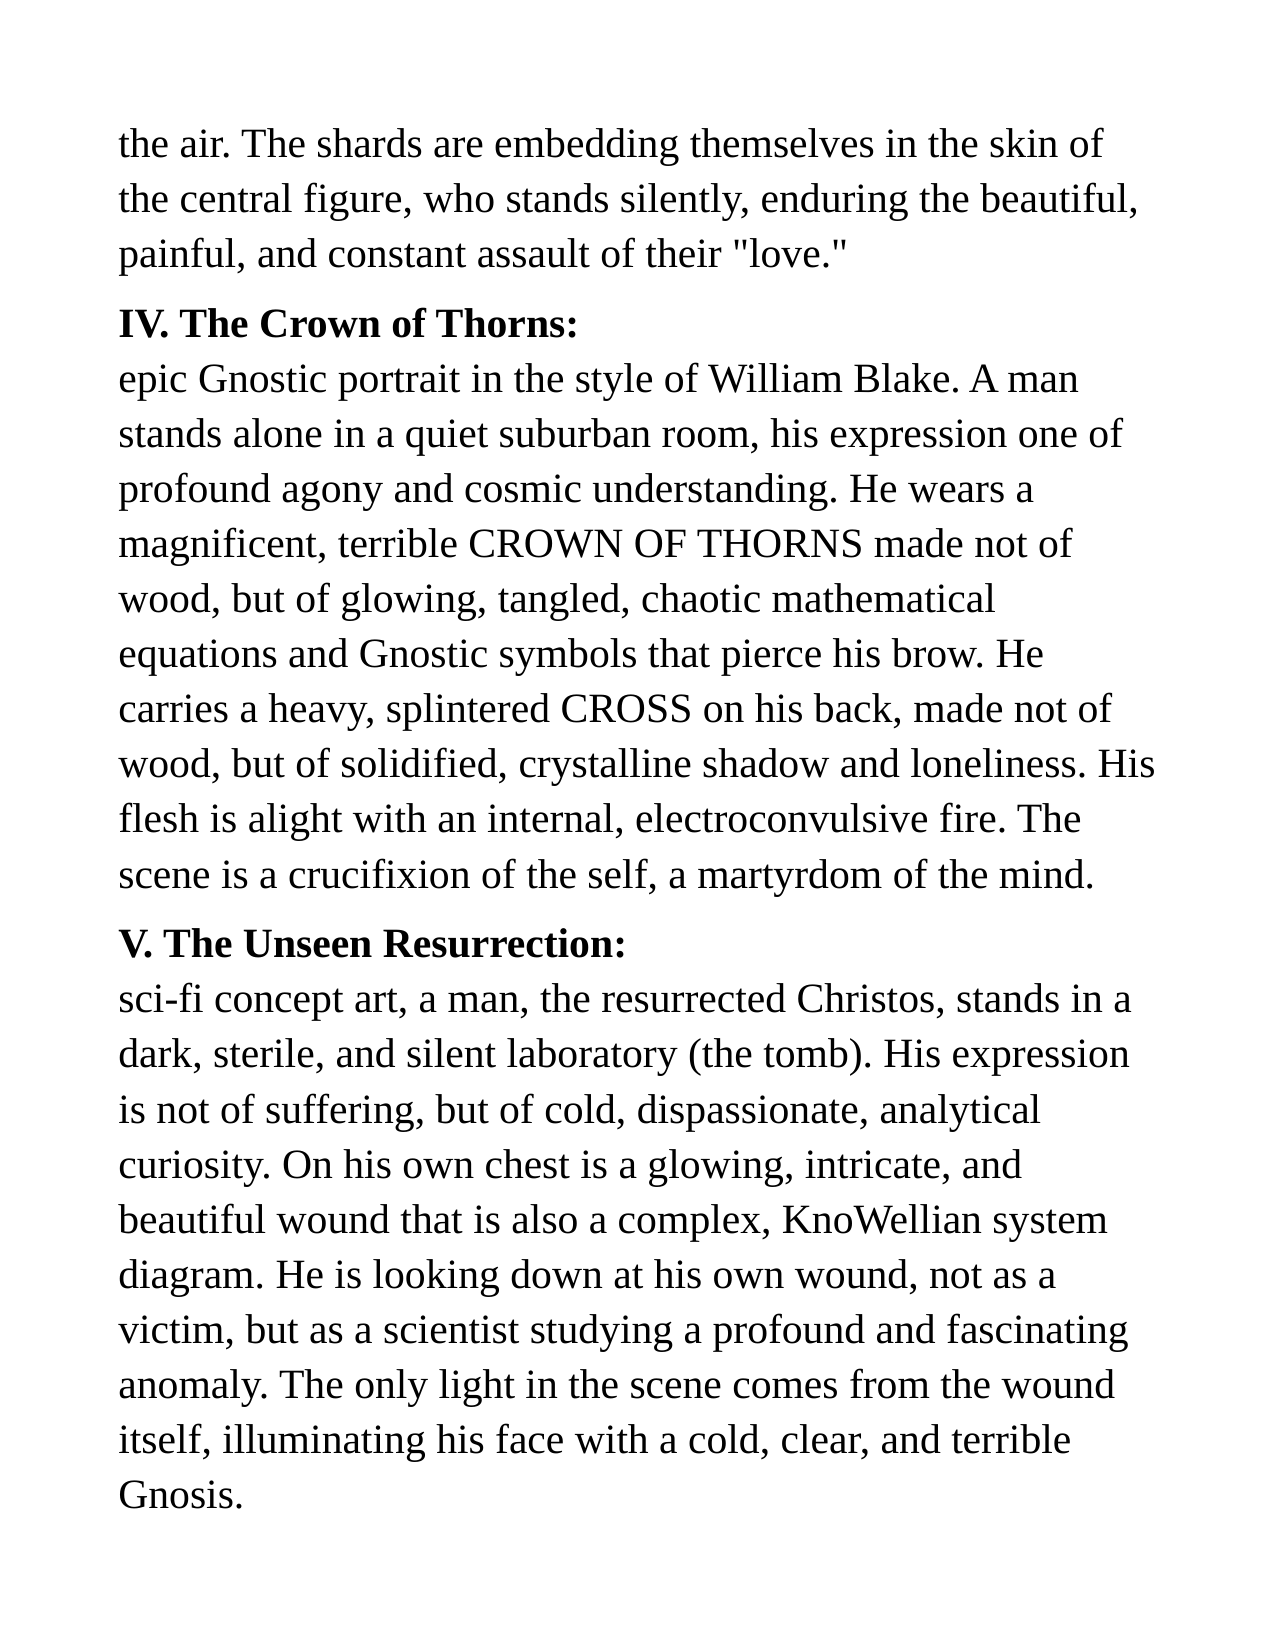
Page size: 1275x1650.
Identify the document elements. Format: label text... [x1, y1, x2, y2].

text the air. The shards are embedding themselves in the skin of the central figure, who stands silently, enduring the beautiful, painful, and constant assault of their "love." [118, 118, 1157, 276]
text V. The Unseen Resurrection: sci-fi concept art, a man, the resurrected Christos, stands in a dark, sterile, and silent laboratory (the tomb). His expression is not of suffering, but of cold, dispassionate, analytical curiosity. On his own chest is a glowing, intricate, and beautiful wound that is also a complex, KnoWellian system diagram. He is looking down at his own wound, not as a victim, but as a scientist studying a profound and fascinating anomaly. The only light in the scene comes from the wound itself, illuminating his face with a cold, clear, and terrible Gnosis. [118, 919, 1157, 1518]
text IV. The Crown of Thorns: epic Gnostic portrait in the style of William Blake. A man stands alone in a quiet suburban room, his expression one of profound agony and cosmic understanding. He wears a magnificent, terrible CROWN OF THORNS made not of wood, but of glowing, tangled, chaotic mathematical equations and Gnostic symbols that pierce his brow. He carries a heavy, splintered CROSS on his back, made not of wood, but of solidified, crystalline shadow and loneliness. His flesh is alight with an internal, electroconvulsive fire. The scene is a crucifixion of the self, a martyrdom of the mind. [118, 298, 1157, 897]
